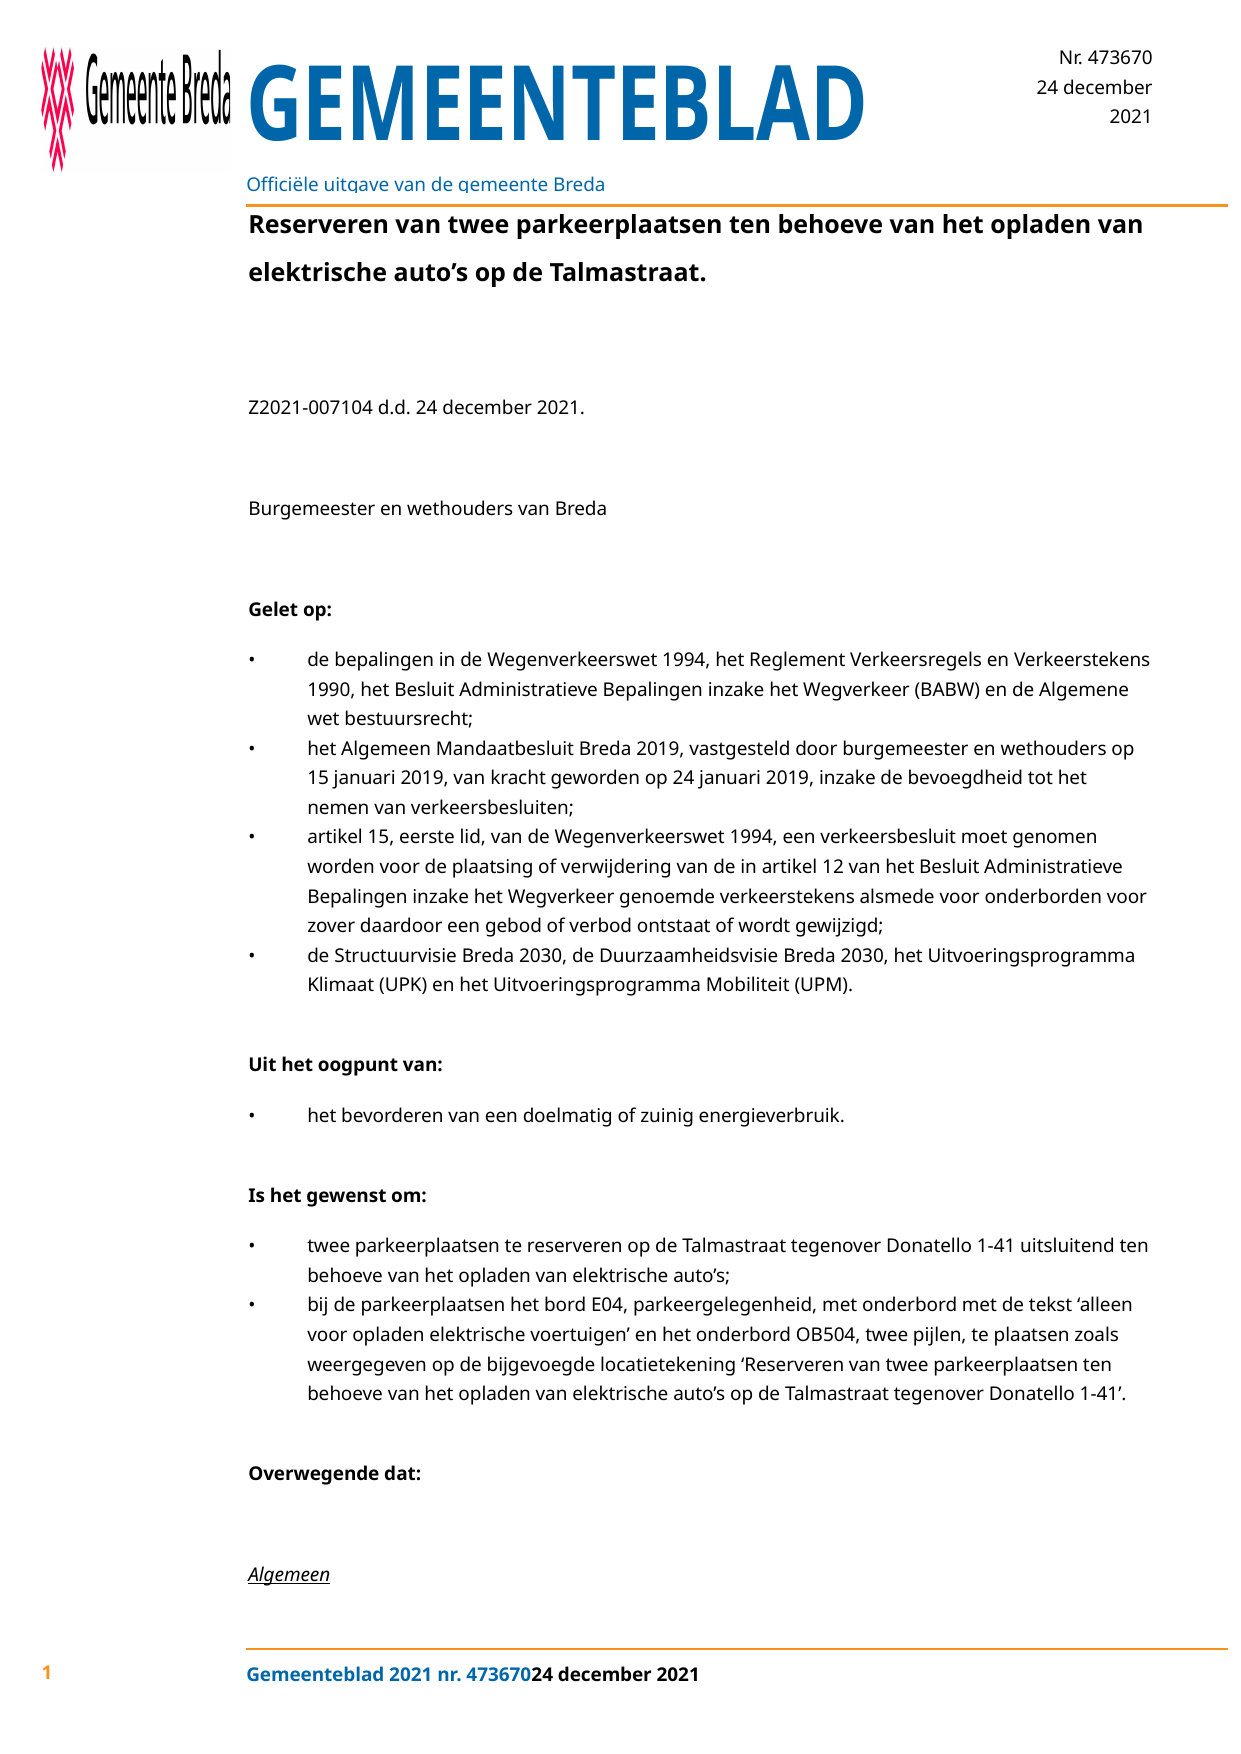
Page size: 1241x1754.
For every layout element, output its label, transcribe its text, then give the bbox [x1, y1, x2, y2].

text Is het gewenst om: [248, 1182, 1152, 1208]
text Overwegende dat: [248, 1460, 1152, 1486]
picture [41, 47, 231, 172]
text Z2021-007104 d.d. 24 december 2021. [248, 394, 1152, 420]
text Gelet op: [248, 596, 1152, 621]
text Burgemeester en wethouders van Breda [248, 495, 1152, 521]
text Uit het oogpunt van: [248, 1052, 1152, 1077]
text Algemeen [248, 1561, 1152, 1587]
text Reserveren van twee parkeerplaatsen ten behoeve van het opladen van elektrische auto’s op de Talmastraat. [248, 207, 1152, 288]
list artikel 15, eerste lid, van de Wegenverkeerswet 1994, een verkeersbesluit moet genomen worden voor de plaatsing of verwijdering van de in artikel 12 van het Besluit Administratieve Bepalingen inzake het Wegverkeer genoemde verkeerstekens alsmede voor onderborden voor zover daardoor een gebod of verbod ontstaat of wordt gewijzigd; [248, 824, 1152, 938]
list bij de parkeerplaatsen het bord E04, parkeergelegenheid, met onderbord met de tekst ‘alleen voor opladen elektrische voertuigen’ en het onderbord OB504, twee pijlen, te plaatsen zoals weergegeven op de bijgevoegde locatietekening ‘Reserveren van twee parkeerplaatsen ten behoeve van het opladen van elektrische auto’s op de Talmastraat tegenover Donatello 1-41’. [248, 1292, 1152, 1406]
list het Algemeen Mandaatbesluit Breda 2019, vastgesteld door burgemeester en wethouders op 15 januari 2019, van kracht geworden op 24 januari 2019, inzake de bevoegdheid tot het nemen van verkeersbesluiten; [248, 735, 1152, 820]
list de bepalingen in de Wegenverkeerswet 1994, het Reglement Verkeersregels en Verkeerstekens 1990, het Besluit Administratieve Bepalingen inzake het Wegverkeer (BABW) en de Algemene wet bestuursrecht; [248, 646, 1152, 731]
list het bevorderen van een doelmatig of zuinig energieverbruik. [248, 1102, 1152, 1128]
list twee parkeerplaatsen te reserveren op de Talmastraat tegenover Donatello 1-41 uitsluitend ten behoeve van het opladen van elektrische auto’s; [248, 1232, 1152, 1288]
list de Structuurvisie Breda 2030, de Duurzaamheidsvisie Breda 2030, het Uitvoeringsprogramma Klimaat (UPK) en het Uitvoeringsprogramma Mobiliteit (UPM). [248, 942, 1152, 997]
